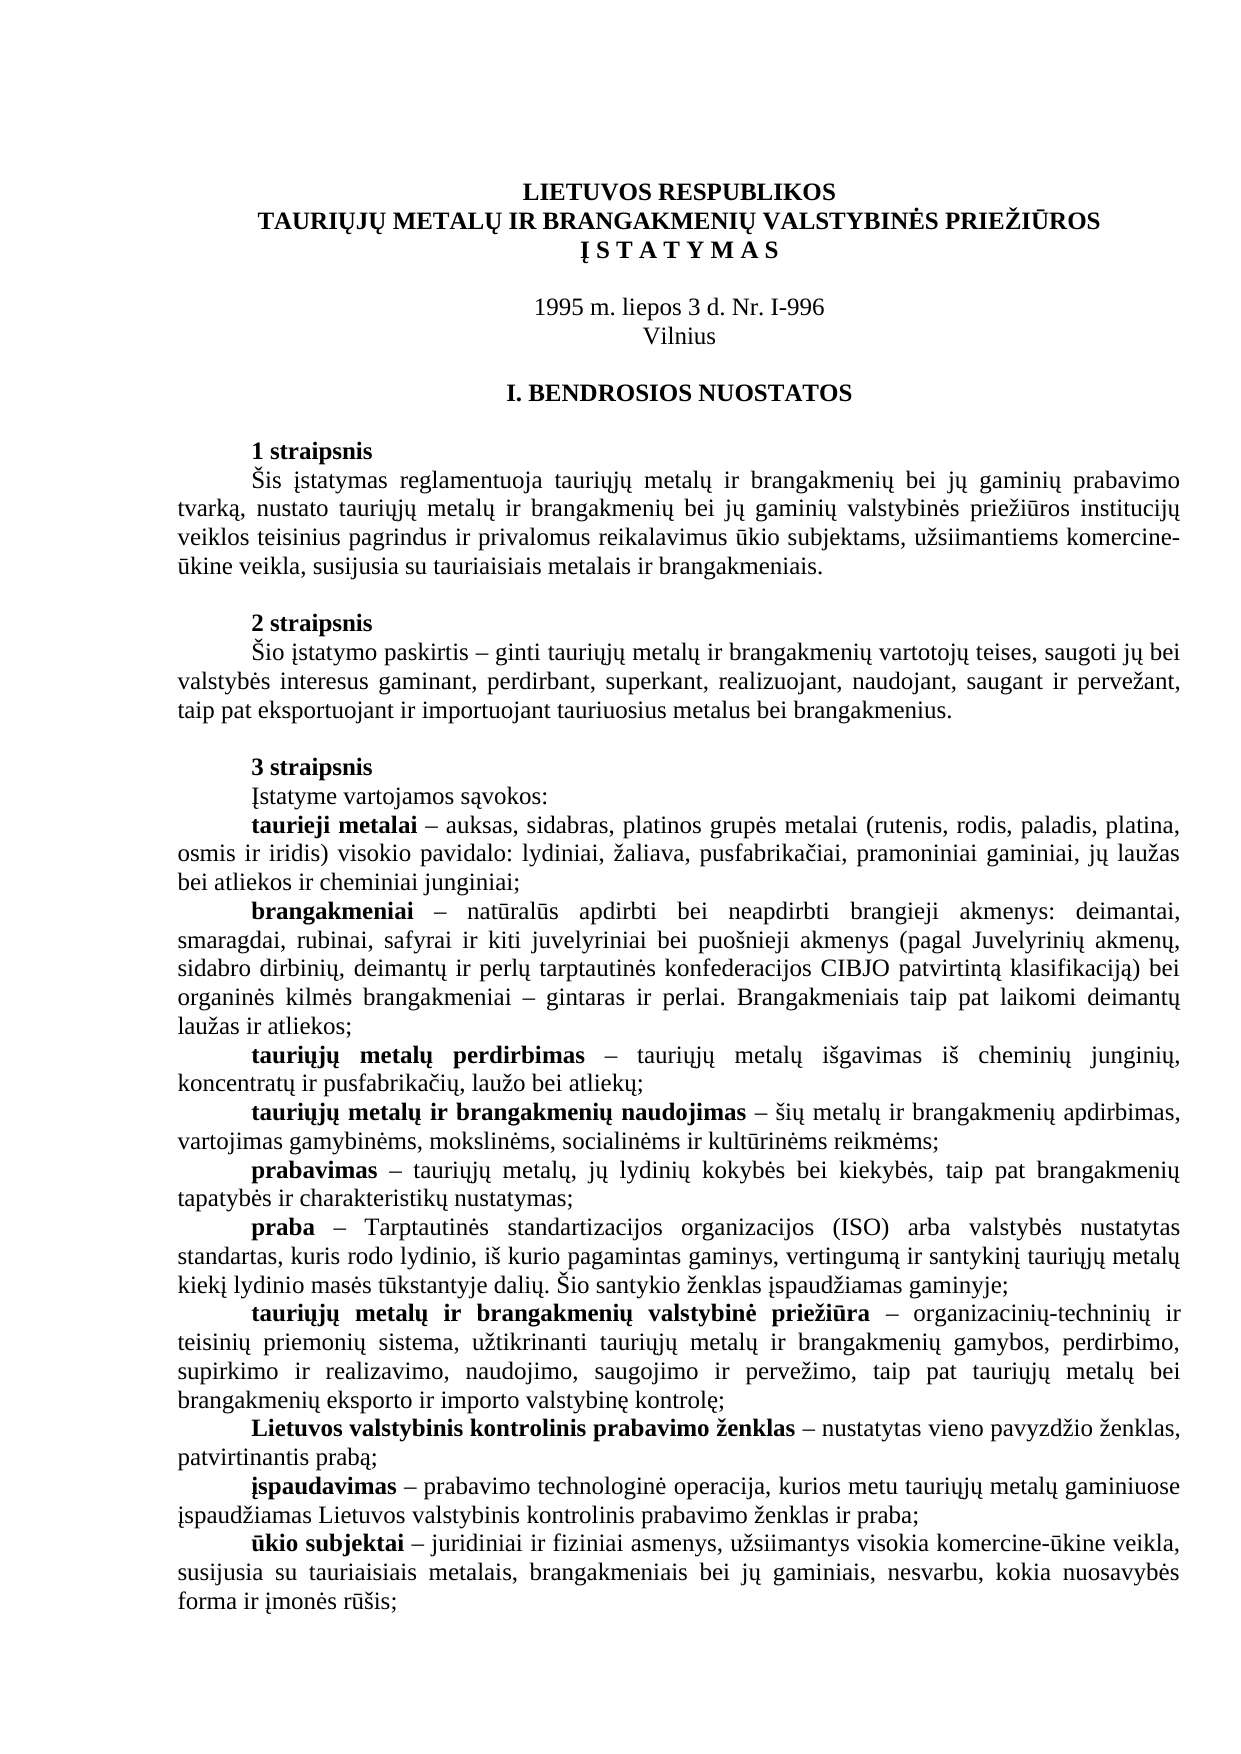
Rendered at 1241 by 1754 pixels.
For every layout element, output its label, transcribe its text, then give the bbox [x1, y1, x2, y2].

text brangakmeniai – natūralūs apdirbti bei neapdirbti brangieji akmenys: deimantai, smaragdai, rubinai, safyrai ir kiti juvelyriniai bei puošnieji akmenys (pagal Juvelyrinių akmenų, sidabro dirbinių, deimantų ir perlų tarptautinės konfederacijos CIBJO patvirtintą klasifikaciją) bei organinės kilmės brangakmeniai – gintaras ir perlai. Brangakmeniais taip pat laikomi deimantų laužas ir atliekos; [177, 896, 1181, 1040]
text Šis įstatymas reglamentuoja tauriųjų metalų ir brangakmenių bei jų gaminių prabavimo tvarką, nustato tauriųjų metalų ir brangakmenių bei jų gaminių valstybinės priežiūros institucijų veiklos teisinius pagrindus ir privalomus reikalavimus ūkio subjektams, užsiimantiems komercine-ūkine veikla, susijusia su tauriaisiais metalais ir brangakmeniais. [177, 465, 1181, 580]
text 3 straipsnis [177, 752, 1181, 781]
text Į S T A T Y M A S [177, 235, 1181, 263]
text Vilnius [177, 321, 1181, 350]
text taurieji metalai – auksas, sidabras, platinos grupės metalai (rutenis, rodis, paladis, platina, osmis ir iridis) visokio pavidalo: lydiniai, žaliava, pusfabrikačiai, pramoniniai gaminiai, jų laužas bei atliekos ir cheminiai junginiai; [177, 810, 1181, 896]
text 1995 m. liepos 3 d. Nr. I-996 [177, 292, 1181, 321]
text tauriųjų metalų ir brangakmenių naudojimas – šių metalų ir brangakmenių apdirbimas, vartojimas gamybinėms, mokslinėms, socialinėms ir kultūrinėms reikmėms; [177, 1097, 1181, 1155]
text ūkio subjektai – juridiniai ir fiziniai asmenys, užsiimantys visokia komercine-ūkine veikla, susijusia su tauriaisiais metalais, brangakmeniais bei jų gaminiais, nesvarbu, kokia nuosavybės forma ir įmonės rūšis; [177, 1528, 1181, 1615]
text TAURIŲJŲ METALŲ IR BRANGAKMENIŲ VALSTYBINĖS PRIEŽIŪROS [177, 206, 1181, 235]
text Įstatyme vartojamos sąvokos: [177, 781, 1181, 810]
text Šio įstatymo paskirtis – ginti tauriųjų metalų ir brangakmenių vartotojų teises, saugoti jų bei valstybės interesus gaminant, perdirbant, superkant, realizuojant, naudojant, saugant ir pervežant, taip pat eksportuojant ir importuojant tauriuosius metalus bei brangakmenius. [177, 637, 1181, 723]
text I. BENDROSIOS NUOSTATOS [177, 378, 1181, 407]
text Lietuvos valstybinis kontrolinis prabavimo ženklas – nustatytas vieno pavyzdžio ženklas, patvirtinantis prabą; [177, 1413, 1181, 1471]
text 1 straipsnis [177, 436, 1181, 465]
text 2 straipsnis [177, 608, 1181, 637]
text praba – Tarptautinės standartizacijos organizacijos (ISO) arba valstybės nustatytas standartas, kuris rodo lydinio, iš kurio pagamintas gaminys, vertingumą ir santykinį tauriųjų metalų kiekį lydinio masės tūkstantyje dalių. Šio santykio ženklas įspaudžiamas gaminyje; [177, 1212, 1181, 1298]
text tauriųjų metalų ir brangakmenių valstybinė priežiūra – organizacinių-techninių ir teisinių priemonių sistema, užtikrinanti tauriųjų metalų ir brangakmenių gamybos, perdirbimo, supirkimo ir realizavimo, naudojimo, saugojimo ir pervežimo, taip pat tauriųjų metalų bei brangakmenių eksporto ir importo valstybinę kontrolę; [177, 1298, 1181, 1413]
text prabavimas – tauriųjų metalų, jų lydinių kokybės bei kiekybės, taip pat brangakmenių tapatybės ir charakteristikų nustatymas; [177, 1155, 1181, 1212]
text įspaudavimas – prabavimo technologinė operacija, kurios metu tauriųjų metalų gaminiuose įspaudžiamas Lietuvos valstybinis kontrolinis prabavimo ženklas ir praba; [177, 1471, 1181, 1528]
text tauriųjų metalų perdirbimas – tauriųjų metalų išgavimas iš cheminių junginių, koncentratų ir pusfabrikačių, laužo bei atliekų; [177, 1040, 1181, 1097]
text LIETUVOS RESPUBLIKOS [177, 177, 1181, 206]
